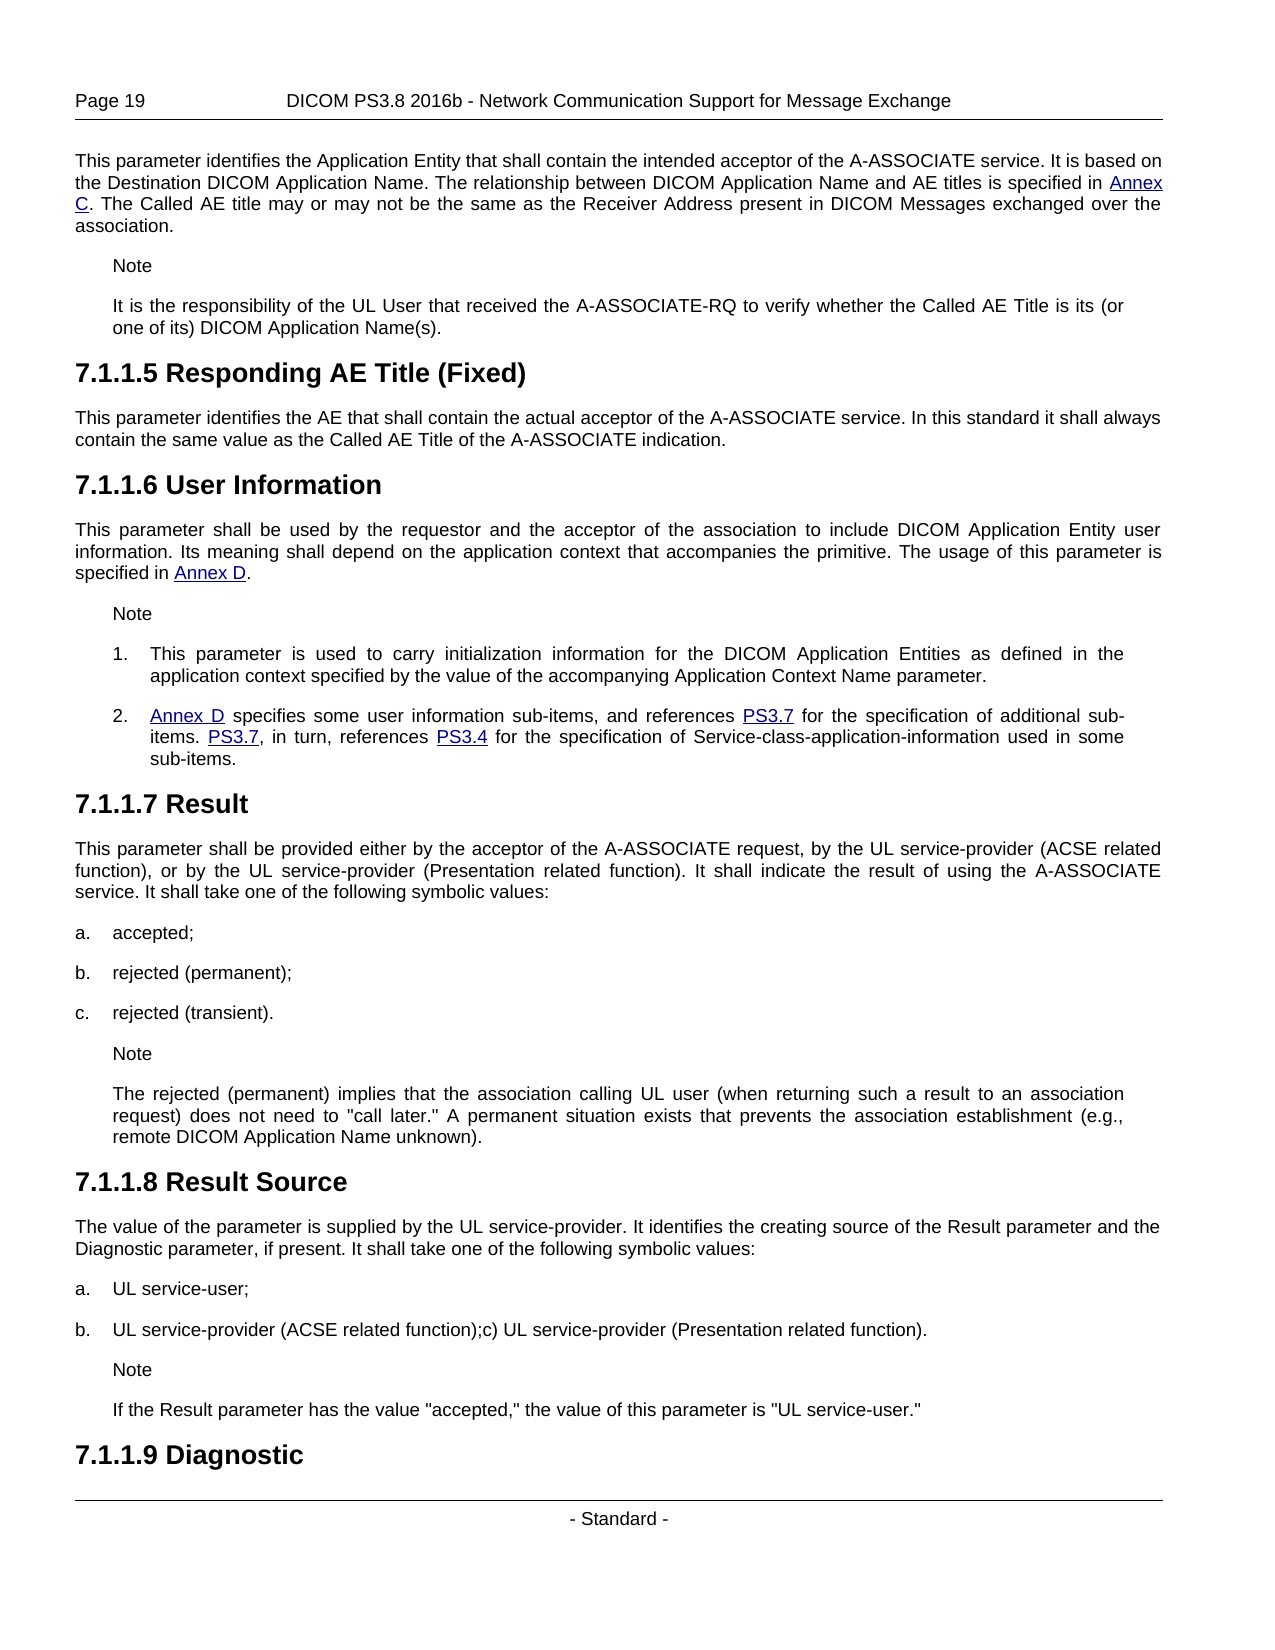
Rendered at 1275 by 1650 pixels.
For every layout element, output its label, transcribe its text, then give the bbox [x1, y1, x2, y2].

text 7.1.1.5 Responding AE Title (Fixed) [75, 357, 1162, 388]
list Annex D specifies some user information sub-items, and references PS3.7 for the specification of additional sub-items. PS3.7, in turn, references PS3.4 for the specification of Service-class-application-information used in some sub-items. [112, 705, 1125, 769]
text The value of the parameter is supplied by the UL service-provider. It identifies the creating source of the Result parameter and the Diagnostic parameter, if present. It shall take one of the following symbolic values: [75, 1216, 1162, 1259]
text This parameter identifies the Application Entity that shall contain the intended acceptor of the A-ASSOCIATE service. It is based on the Destination DICOM Application Name. The relationship between DICOM Application Name and AE titles is specified in Annex C. The Called AE title may or may not be the same as the Receiver Address present in DICOM Messages exchanged over the association. [75, 150, 1162, 236]
list rejected (permanent); [75, 962, 1162, 983]
text It is the responsibility of the UL User that received the A-ASSOCIATE-RQ to verify whether the Called AE Title is its (or one of its) DICOM Application Name(s). [112, 295, 1125, 338]
text The rejected (permanent) implies that the association calling UL user (when returning such a result to an association request) does not need to "call later." A permanent situation exists that prevents the association establishment (e.g., remote DICOM Application Name unknown). [112, 1083, 1125, 1147]
list accepted; [75, 922, 1162, 943]
list UL service-user; [75, 1278, 1162, 1300]
text This parameter identifies the AE that shall contain the actual acceptor of the A-ASSOCIATE service. In this standard it shall always contain the same value as the Called AE Title of the A-ASSOCIATE indication. [75, 407, 1162, 450]
text Note [112, 1359, 1125, 1380]
list rejected (transient). [75, 1002, 1162, 1024]
list UL service-provider (ACSE related function);c) UL service-provider (Presentation related function). [75, 1318, 1162, 1340]
text 7.1.1.7 Result [75, 788, 1162, 819]
text 7.1.1.8 Result Source [75, 1166, 1162, 1197]
text This parameter shall be provided either by the acceptor of the A-ASSOCIATE request, by the UL service-provider (ACSE related function), or by the UL service-provider (Presentation related function). It shall indicate the result of using the A-ASSOCIATE service. It shall take one of the following symbolic values: [75, 838, 1162, 903]
text 7.1.1.9 Diagnostic [75, 1439, 1162, 1471]
text Note [112, 255, 1125, 277]
text 7.1.1.6 User Information [75, 469, 1162, 500]
list This parameter is used to carry initialization information for the DICOM Application Entities as defined in the application context specified by the value of the accompanying Application Context Name parameter. [112, 643, 1125, 686]
text If the Result parameter has the value "accepted," the value of this parameter is "UL service-user." [112, 1399, 1125, 1421]
text Note [112, 1042, 1125, 1064]
text Note [112, 602, 1125, 624]
text This parameter shall be used by the requestor and the acceptor of the association to include DICOM Application Entity user information. Its meaning shall depend on the application context that accompanies the primitive. The usage of this parameter is specified in Annex D. [75, 519, 1162, 584]
